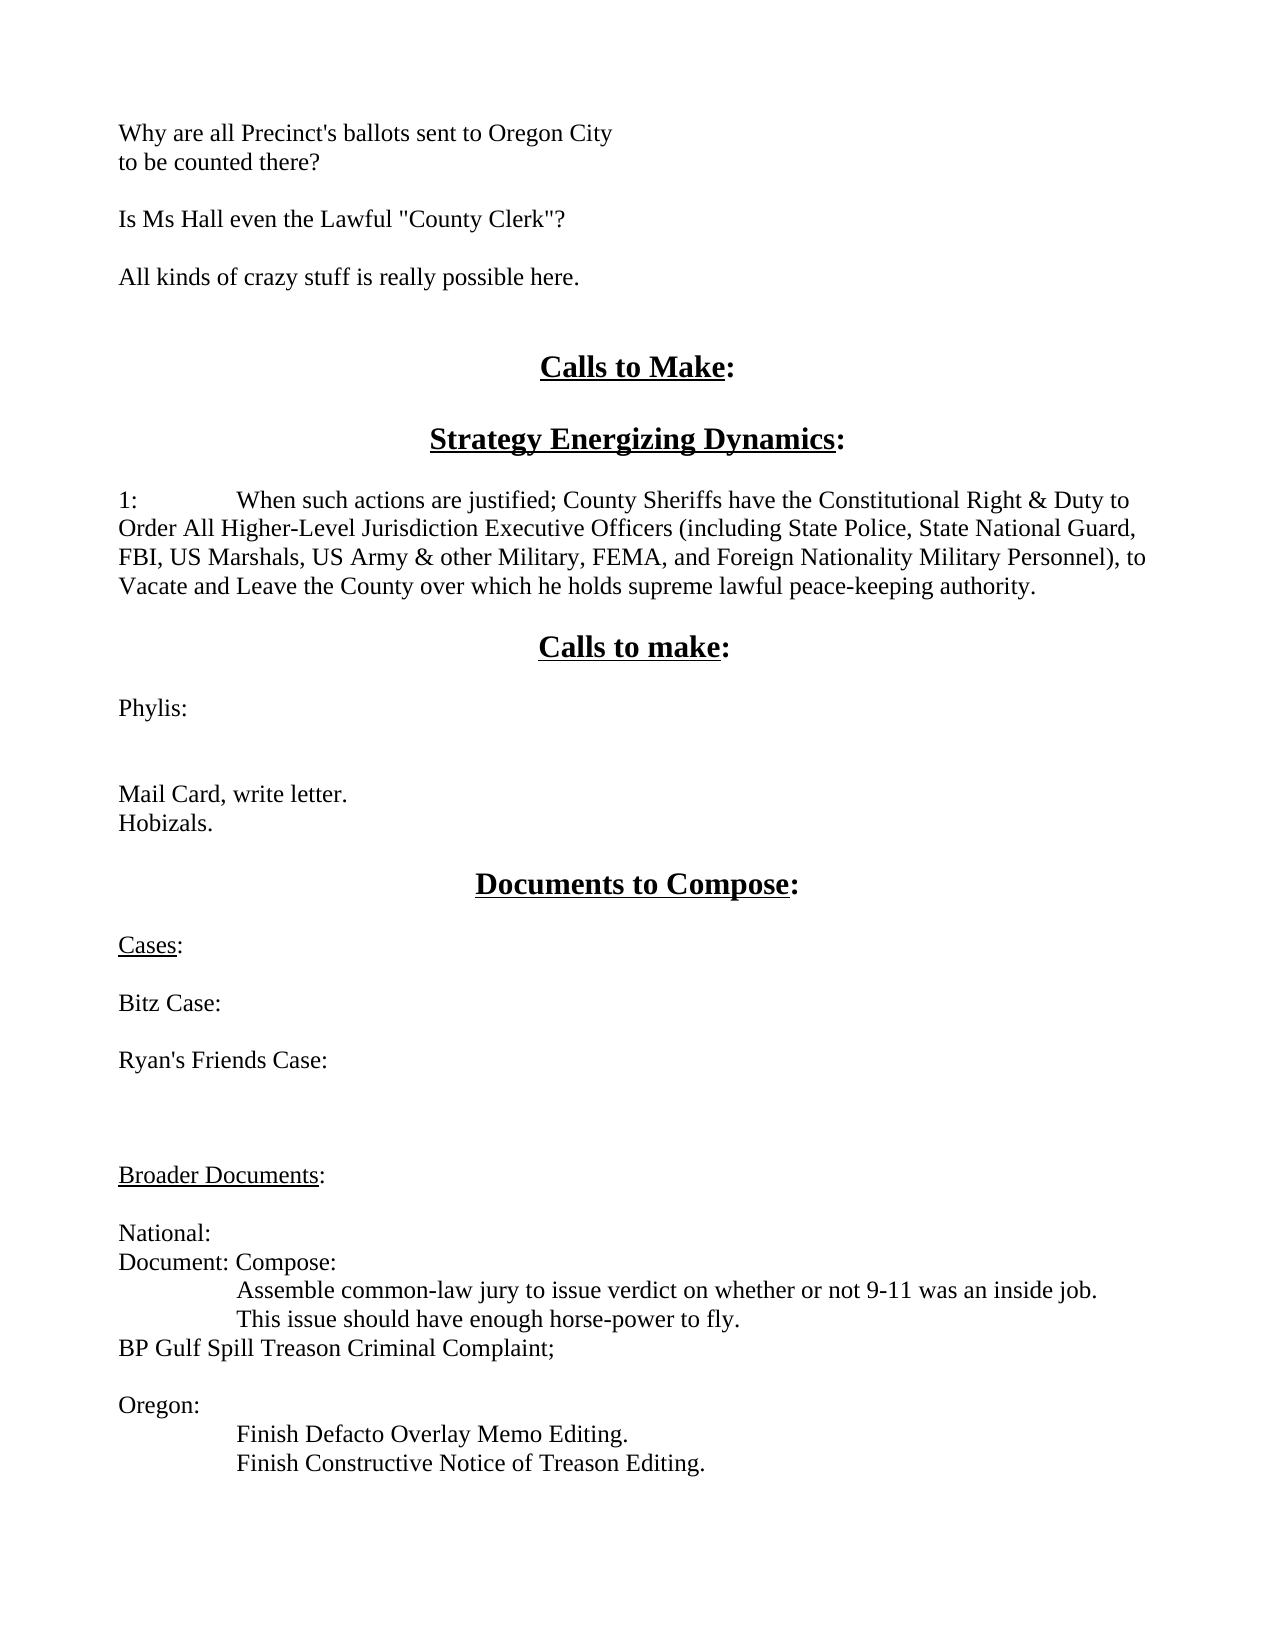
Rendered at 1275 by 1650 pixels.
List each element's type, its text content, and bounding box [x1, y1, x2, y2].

text Ryan's Friends Case: [118, 1045, 1157, 1074]
text Mail Card, write letter. [118, 779, 1157, 808]
text Cases: [118, 930, 1157, 959]
text Calls to Make: [118, 348, 1157, 384]
text Documents to Compose: [118, 866, 1157, 902]
text This issue should have enough horse-power to fly. [118, 1304, 1157, 1333]
text Bitz Case: [118, 988, 1157, 1017]
text National: [118, 1218, 1157, 1247]
text Broader Documents: [118, 1160, 1157, 1189]
text Oregon: [118, 1390, 1157, 1419]
text Calls to make: [118, 628, 1157, 664]
text Finish Constructive Notice of Treason Editing. [118, 1448, 1157, 1477]
text Why are all Precinct's ballots sent to Oregon City to be counted there? Is Ms Hall even the Lawful "County Clerk"? All kinds of crazy stuff is really possible here. [118, 118, 1157, 291]
text 1: When such actions are justified; County Sheriffs have the Constitutional Right & Duty to Order All Higher-Level Jurisdiction Executive Officers (including State Police, State National Guard, FBI, US Marshals, US Army & other Military, FEMA, and Foreign Nationality Military Personnel), to [118, 485, 1157, 571]
text Finish Defacto Overlay Memo Editing. [118, 1419, 1157, 1448]
text Assemble common-law jury to issue verdict on whether or not 9-11 was an inside job. [118, 1275, 1157, 1304]
text Strategy Energizing Dynamics: [118, 420, 1157, 456]
text BP Gulf Spill Treason Criminal Complaint; [118, 1333, 1157, 1362]
text Phylis: [118, 693, 1157, 722]
text Document: Compose: [118, 1247, 1157, 1275]
text Hobizals. [118, 808, 1157, 837]
text Vacate and Leave the County over which he holds supreme lawful peace-keeping authority. [118, 571, 1157, 600]
